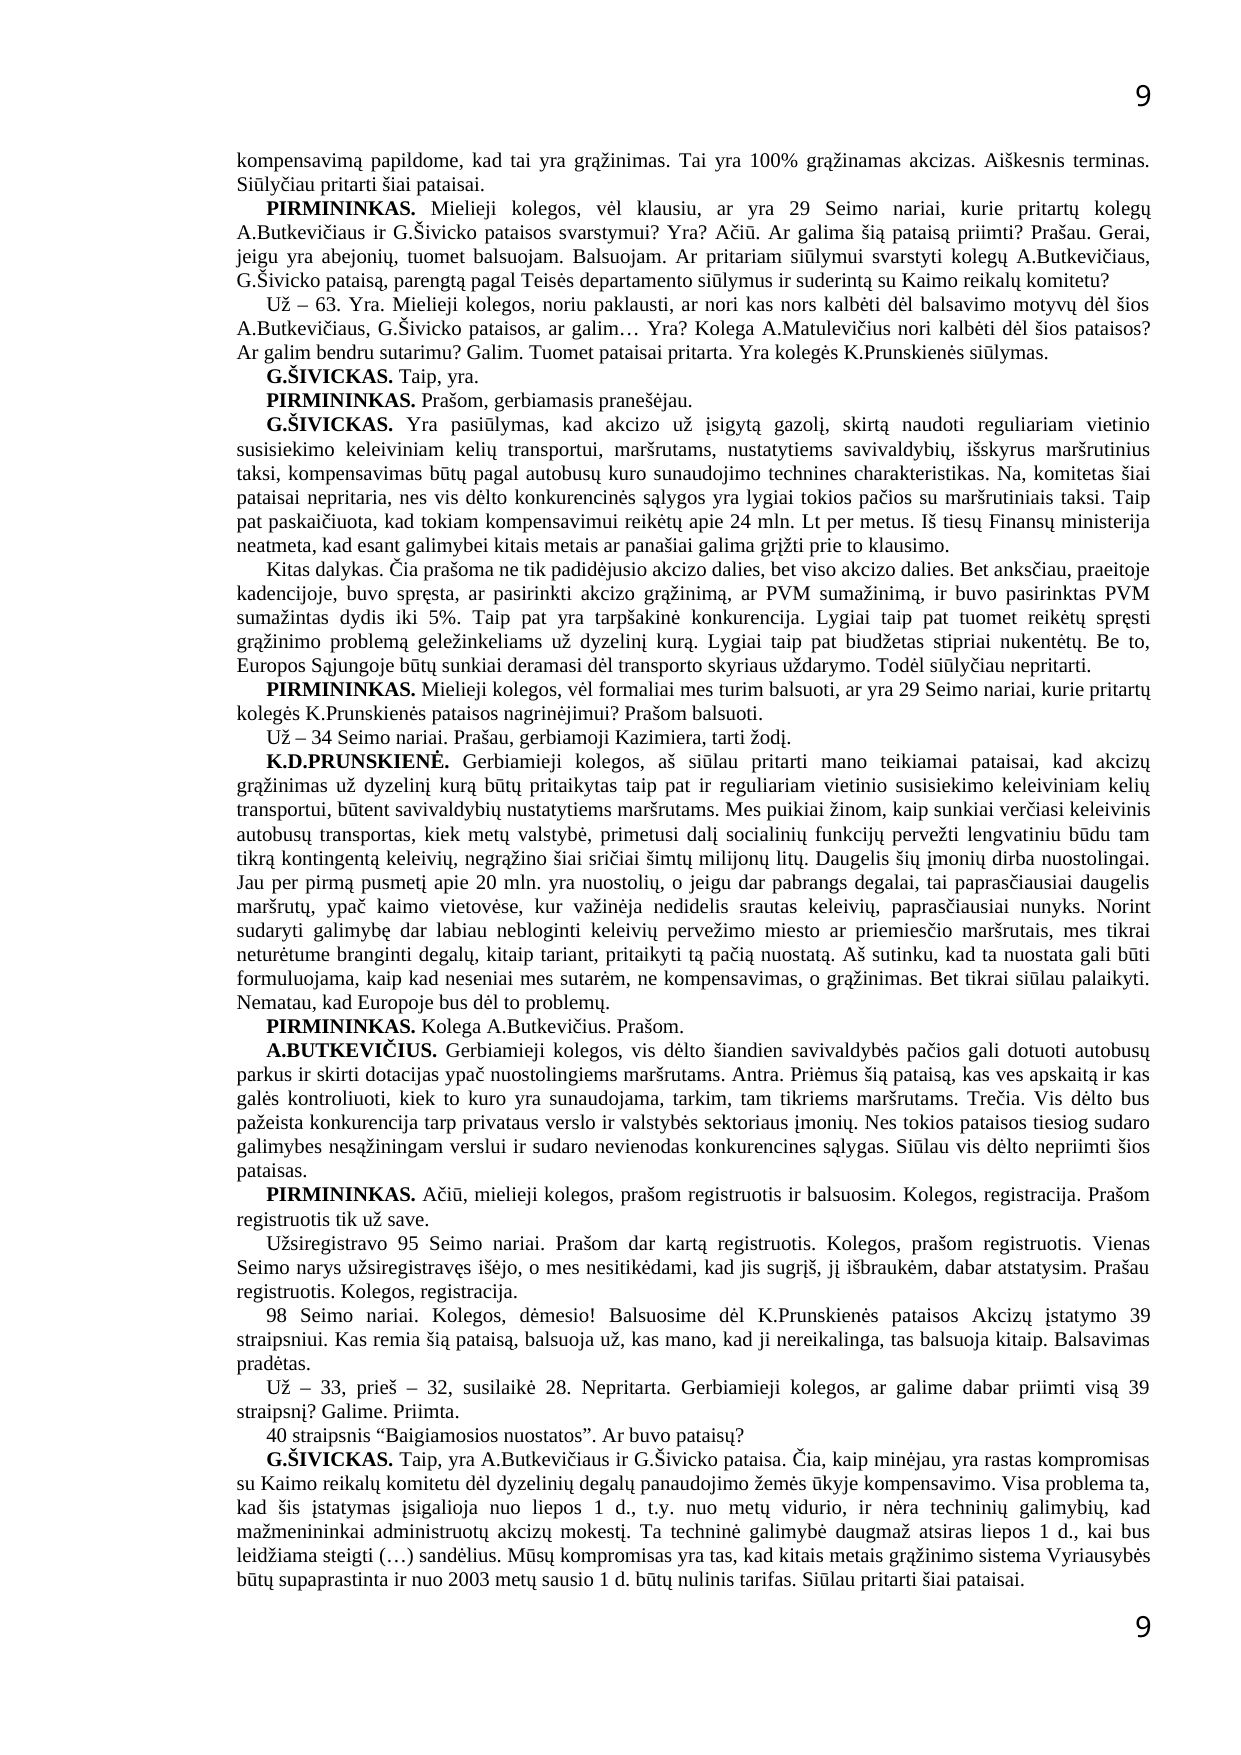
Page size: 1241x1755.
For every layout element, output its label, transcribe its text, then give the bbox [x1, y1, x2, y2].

text G.ŠIVICKAS. Yra pasiūlymas, kad akcizo už įsigytą gazolį, skirtą naudoti reguliariam vietinio susisiekimo keleiviniam kelių transportui, maršrutams, nustatytiems savivaldybių, išskyrus maršrutinius taksi, kompensavimas būtų pagal autobusų kuro sunaudojimo technines charakteristikas. Na, komitetas šiai pataisai nepritaria, nes vis dėlto konkurencinės sąlygos yra lygiai tokios pačios su maršrutiniais taksi. Taip pat paskaičiuota, kad tokiam kompensavimui reikėtų apie 24 mln. Lt per metus. Iš tiesų Finansų ministerija neatmeta, kad esant galimybei kitais metais ar panašiai galima grįžti prie to klausimo. [236, 412, 1152, 557]
text G.ŠIVICKAS. Taip, yra A.Butkevičiaus ir G.Šivicko pataisa. Čia, kaip minėjau, yra rastas kompromisas su Kaimo reikalų komitetu dėl dyzelinių degalų panaudojimo žemės ūkyje kompensavimo. Visa problema ta, kad šis įstatymas įsigalioja nuo liepos 1 d., t.y. nuo metų vidurio, ir nėra techninių galimybių, kad mažmenininkai administruotų akcizų mokestį. Ta techninė galimybė daugmaž atsiras liepos 1 d., kai bus leidžiama steigti (…) sandėlius. Mūsų kompromisas yra tas, kad kitais metais grąžinimo sistema Vyriausybės būtų supaprastinta ir nuo 2003 metų sausio 1 d. būtų nulinis tarifas. Siūlau pritarti šiai pataisai. [236, 1447, 1152, 1591]
text PIRMININKAS. Mielieji kolegos, vėl klausiu, ar yra 29 Seimo nariai, kurie pritartų kolegų A.Butkevičiaus ir G.Šivicko pataisos svarstymui? Yra? Ačiū. Ar galima šią pataisą priimti? Prašau. Gerai, jeigu yra abejonių, tuomet balsuojam. Balsuojam. Ar pritariam siūlymui svarstyti kolegų A.Butkevičiaus, G.Šivicko pataisą, parengtą pagal Teisės departamento siūlymus ir suderintą su Kaimo reikalų komitetu? [236, 196, 1152, 292]
text kompensavimą papildome, kad tai yra grąžinimas. Tai yra 100% grąžinamas akcizas. Aiškesnis terminas. Siūlyčiau pritarti šiai pataisai. [236, 148, 1152, 196]
text PIRMININKAS. Prašom, gerbiamasis pranešėjau. [236, 388, 1152, 412]
text Kitas dalykas. Čia prašoma ne tik padidėjusio akcizo dalies, bet viso akcizo dalies. Bet anksčiau, praeitoje kadencijoje, buvo spręsta, ar pasirinkti akcizo grąžinimą, ar PVM sumažinimą, ir buvo pasirinktas PVM sumažintas dydis iki 5%. Taip pat yra tarpšakinė konkurencija. Lygiai taip pat tuomet reikėtų spręsti grąžinimo problemą geležinkeliams už dyzelinį kurą. Lygiai taip pat biudžetas stipriai nukentėtų. Be to, Europos Sąjungoje būtų sunkiai deramasi dėl transporto skyriaus uždarymo. Todėl siūlyčiau nepritarti. [236, 557, 1152, 677]
text A.BUTKEVIČIUS. Gerbiamieji kolegos, vis dėlto šiandien savivaldybės pačios gali dotuoti autobusų parkus ir skirti dotacijas ypač nuostolingiems maršrutams. Antra. Priėmus šią pataisą, kas ves apskaitą ir kas galės kontroliuoti, kiek to kuro yra sunaudojama, tarkim, tam tikriems maršrutams. Trečia. Vis dėlto bus pažeista konkurencija tarp privataus verslo ir valstybės sektoriaus įmonių. Nes tokios pataisos tiesiog sudaro galimybes nesąžiningam verslui ir sudaro nevienodas konkurencines sąlygas. Siūlau vis dėlto nepriimti šios pataisas. [236, 1038, 1152, 1182]
text G.ŠIVICKAS. Taip, yra. [236, 364, 1152, 388]
text Už – 63. Yra. Mielieji kolegos, noriu paklausti, ar nori kas nors kalbėti dėl balsavimo motyvų dėl šios A.Butkevičiaus, G.Šivicko pataisos, ar galim… Yra? Kolega A.Matulevičius nori kalbėti dėl šios pataisos? Ar galim bendru sutarimu? Galim. Tuomet pataisai pritarta. Yra kolegės K.Prunskienės siūlymas. [236, 292, 1152, 364]
text 40 straipsnis “Baigiamosios nuostatos”. Ar buvo pataisų? [236, 1423, 1152, 1447]
text K.D.PRUNSKIENĖ. Gerbiamieji kolegos, aš siūlau pritarti mano teikiamai pataisai, kad akcizų grąžinimas už dyzelinį kurą būtų pritaikytas taip pat ir reguliariam vietinio susisiekimo keleiviniam kelių transportui, būtent savivaldybių nustatytiems maršrutams. Mes puikiai žinom, kaip sunkiai verčiasi keleivinis autobusų transportas, kiek metų valstybė, primetusi dalį socialinių funkcijų pervežti lengvatiniu būdu tam tikrą kontingentą keleivių, negrąžino šiai sričiai šimtų milijonų litų. Daugelis šių įmonių dirba nuostolingai. Jau per pirmą pusmetį apie 20 mln. yra nuostolių, o jeigu dar pabrangs degalai, tai paprasčiausiai daugelis maršrutų, ypač kaimo vietovėse, kur važinėja nedidelis srautas keleivių, paprasčiausiai nunyks. Norint sudaryti galimybę dar labiau nebloginti keleivių pervežimo miesto ar priemiesčio maršrutais, mes tikrai neturėtume branginti degalų, kitaip tariant, pritaikyti tą pačią nuostatą. Aš sutinku, kad ta nuostata gali būti formuluojama, kaip kad neseniai mes sutarėm, ne kompensavimas, o grąžinimas. Bet tikrai siūlau palaikyti. Nematau, kad Europoje bus dėl to problemų. [236, 749, 1152, 1014]
text 98 Seimo nariai. Kolegos, dėmesio! Balsuosime dėl K.Prunskienės pataisos Akcizų įstatymo 39 straipsniui. Kas remia šią pataisą, balsuoja už, kas mano, kad ji nereikalinga, tas balsuoja kitaip. Balsavimas pradėtas. [236, 1303, 1152, 1375]
text Užsiregistravo 95 Seimo nariai. Prašom dar kartą registruotis. Kolegos, prašom registruotis. Vienas Seimo narys užsiregistravęs išėjo, o mes nesitikėdami, kad jis sugrįš, jį išbraukėm, dabar atstatysim. Prašau registruotis. Kolegos, registracija. [236, 1231, 1152, 1303]
text PIRMININKAS. Kolega A.Butkevičius. Prašom. [236, 1014, 1152, 1038]
text Už – 33, prieš – 32, susilaikė 28. Nepritarta. Gerbiamieji kolegos, ar galime dabar priimti visą 39 straipsnį? Galime. Priimta. [236, 1375, 1152, 1423]
text PIRMININKAS. Ačiū, mielieji kolegos, prašom registruotis ir balsuosim. Kolegos, registracija. Prašom registruotis tik už save. [236, 1182, 1152, 1231]
text PIRMININKAS. Mielieji kolegos, vėl formaliai mes turim balsuoti, ar yra 29 Seimo nariai, kurie pritartų kolegės K.Prunskienės pataisos nagrinėjimui? Prašom balsuoti. [236, 677, 1152, 725]
text Už – 34 Seimo nariai. Prašau, gerbiamoji Kazimiera, tarti žodį. [236, 725, 1152, 749]
